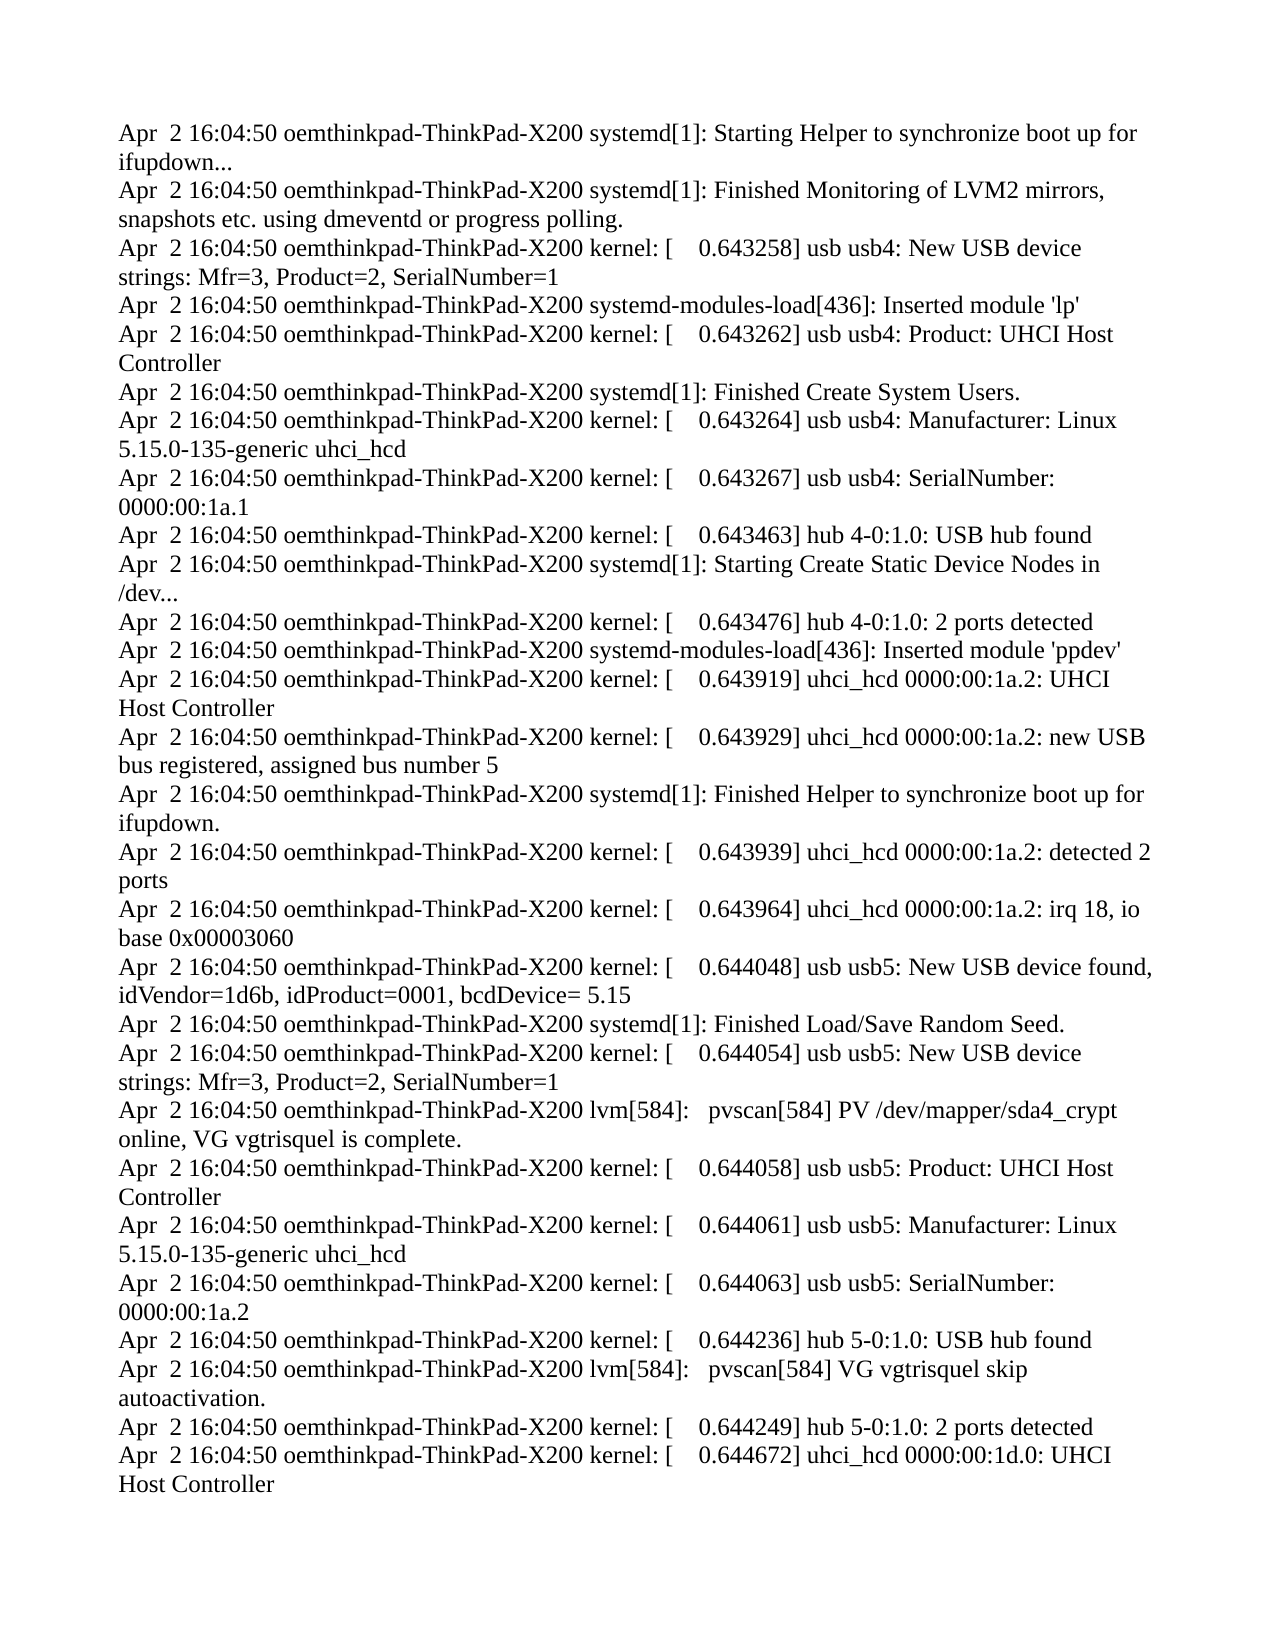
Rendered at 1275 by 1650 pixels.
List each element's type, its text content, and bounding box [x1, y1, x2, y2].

text Apr 2 16:04:50 oemthinkpad-ThinkPad-X200 kernel: [ 0.643939] uhci_hcd 0000:00:1a.2: detected 2 ports [118, 837, 1157, 894]
text Apr 2 16:04:50 oemthinkpad-ThinkPad-X200 kernel: [ 0.643929] uhci_hcd 0000:00:1a.2: new USB bus registered, assigned bus number 5 [118, 722, 1157, 779]
text Apr 2 16:04:50 oemthinkpad-ThinkPad-X200 kernel: [ 0.643964] uhci_hcd 0000:00:1a.2: irq 18, io base 0x00003060 [118, 894, 1157, 952]
text Apr 2 16:04:50 oemthinkpad-ThinkPad-X200 kernel: [ 0.644058] usb usb5: Product: UHCI Host Controller [118, 1153, 1157, 1211]
text Apr 2 16:04:50 oemthinkpad-ThinkPad-X200 kernel: [ 0.643476] hub 4-0:1.0: 2 ports detected [118, 607, 1157, 636]
text Apr 2 16:04:50 oemthinkpad-ThinkPad-X200 kernel: [ 0.643258] usb usb4: New USB device strings: Mfr=3, Product=2, SerialNumber=1 [118, 233, 1157, 291]
text Apr 2 16:04:50 oemthinkpad-ThinkPad-X200 lvm[584]: pvscan[584] VG vgtrisquel skip autoactivation. [118, 1354, 1157, 1412]
text Apr 2 16:04:50 oemthinkpad-ThinkPad-X200 systemd[1]: Finished Create System Users. [118, 377, 1157, 406]
text Apr 2 16:04:50 oemthinkpad-ThinkPad-X200 kernel: [ 0.644061] usb usb5: Manufacturer: Linux 5.15.0-135-generic uhci_hcd [118, 1211, 1157, 1268]
text Apr 2 16:04:50 oemthinkpad-ThinkPad-X200 systemd-modules-load[436]: Inserted module 'lp' [118, 291, 1157, 319]
text Apr 2 16:04:50 oemthinkpad-ThinkPad-X200 systemd[1]: Finished Helper to synchronize boot up for ifupdown. [118, 779, 1157, 837]
text Apr 2 16:04:50 oemthinkpad-ThinkPad-X200 kernel: [ 0.644048] usb usb5: New USB device found, idVendor=1d6b, idProduct=0001, bcdDevice= 5.15 [118, 952, 1157, 1009]
text Apr 2 16:04:50 oemthinkpad-ThinkPad-X200 kernel: [ 0.643919] uhci_hcd 0000:00:1a.2: UHCI Host Controller [118, 664, 1157, 722]
text Apr 2 16:04:50 oemthinkpad-ThinkPad-X200 systemd[1]: Finished Monitoring of LVM2 mirrors, snapshots etc. using dmeventd or progress polling. [118, 176, 1157, 233]
text Apr 2 16:04:50 oemthinkpad-ThinkPad-X200 kernel: [ 0.643262] usb usb4: Product: UHCI Host Controller [118, 319, 1157, 377]
text Apr 2 16:04:50 oemthinkpad-ThinkPad-X200 kernel: [ 0.644063] usb usb5: SerialNumber: 0000:00:1a.2 [118, 1268, 1157, 1326]
text Apr 2 16:04:50 oemthinkpad-ThinkPad-X200 systemd[1]: Starting Helper to synchronize boot up for ifupdown... [118, 118, 1157, 176]
text Apr 2 16:04:50 oemthinkpad-ThinkPad-X200 kernel: [ 0.644672] uhci_hcd 0000:00:1d.0: UHCI Host Controller [118, 1441, 1157, 1498]
text Apr 2 16:04:50 oemthinkpad-ThinkPad-X200 lvm[584]: pvscan[584] PV /dev/mapper/sda4_crypt online, VG vgtrisquel is complete. [118, 1096, 1157, 1153]
text Apr 2 16:04:50 oemthinkpad-ThinkPad-X200 kernel: [ 0.644249] hub 5-0:1.0: 2 ports detected [118, 1412, 1157, 1441]
text Apr 2 16:04:50 oemthinkpad-ThinkPad-X200 kernel: [ 0.643463] hub 4-0:1.0: USB hub found [118, 521, 1157, 549]
text Apr 2 16:04:50 oemthinkpad-ThinkPad-X200 kernel: [ 0.643267] usb usb4: SerialNumber: 0000:00:1a.1 [118, 463, 1157, 521]
text Apr 2 16:04:50 oemthinkpad-ThinkPad-X200 kernel: [ 0.643264] usb usb4: Manufacturer: Linux 5.15.0-135-generic uhci_hcd [118, 406, 1157, 463]
text Apr 2 16:04:50 oemthinkpad-ThinkPad-X200 systemd-modules-load[436]: Inserted module 'ppdev' [118, 636, 1157, 664]
text Apr 2 16:04:50 oemthinkpad-ThinkPad-X200 systemd[1]: Starting Create Static Device Nodes in /dev... [118, 549, 1157, 607]
text Apr 2 16:04:50 oemthinkpad-ThinkPad-X200 systemd[1]: Finished Load/Save Random Seed. [118, 1009, 1157, 1038]
text Apr 2 16:04:50 oemthinkpad-ThinkPad-X200 kernel: [ 0.644054] usb usb5: New USB device strings: Mfr=3, Product=2, SerialNumber=1 [118, 1038, 1157, 1096]
text Apr 2 16:04:50 oemthinkpad-ThinkPad-X200 kernel: [ 0.644236] hub 5-0:1.0: USB hub found [118, 1326, 1157, 1354]
